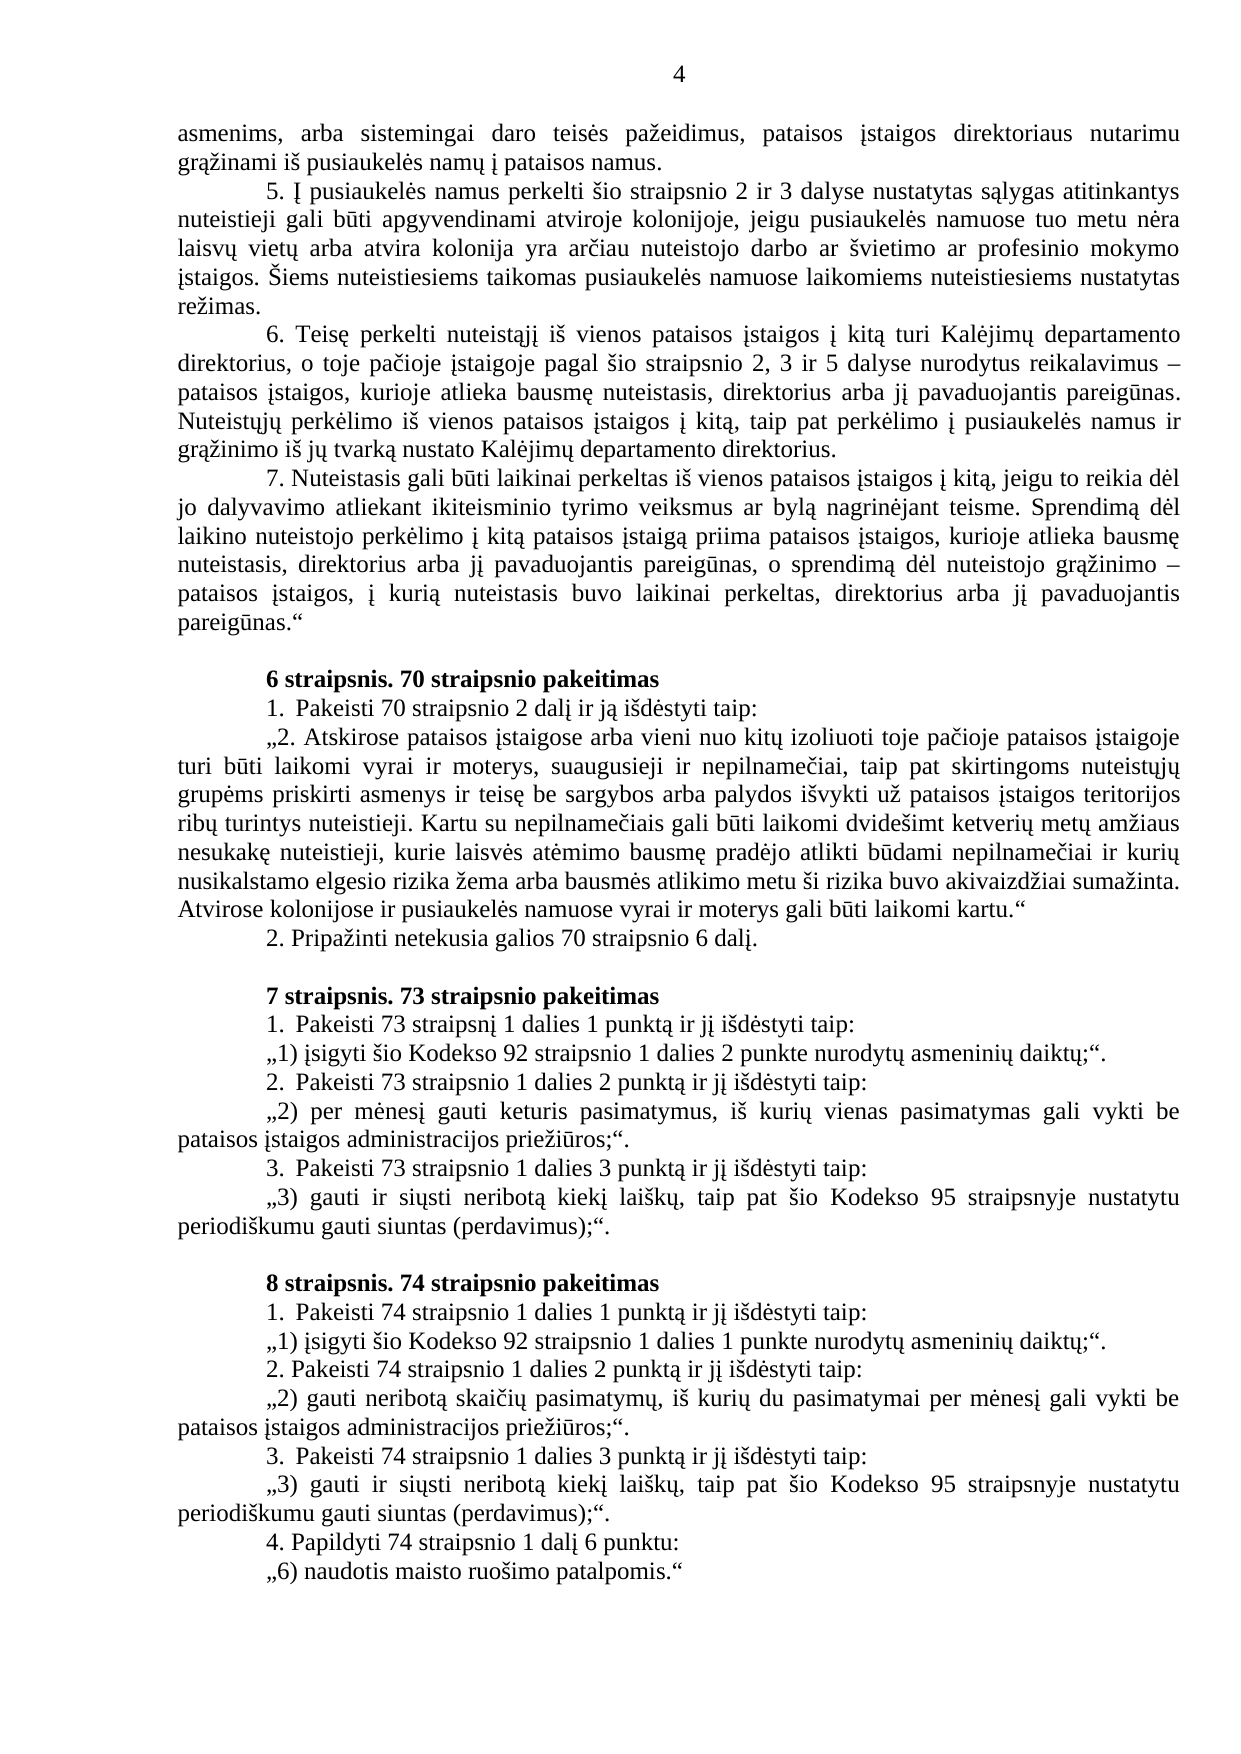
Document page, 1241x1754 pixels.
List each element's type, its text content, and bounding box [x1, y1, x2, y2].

text „2) per mėnesį gauti keturis pasimatymus, iš kurių vienas pasimatymas gali vykti be pataisos įstaigos administracijos priežiūros;“. [177, 1096, 1181, 1153]
text 7. Nuteistasis gali būti laikinai perkeltas iš vienos pataisos įstaigos į kitą, jeigu to reikia dėl jo dalyvavimo atliekant ikiteisminio tyrimo veiksmus ar bylą nagrinėjant teisme. Sprendimą dėl laikino nuteistojo perkėlimo į kitą pataisos įstaigą priima pataisos įstaigos, kurioje atlieka bausmę nuteistasis, direktorius arba jį pavaduojantis pareigūnas, o sprendimą dėl nuteistojo grąžinimo – pataisos įstaigos, į kurią nuteistasis buvo laikinai perkeltas, direktorius arba jį pavaduojantis pareigūnas.“ [177, 463, 1181, 636]
text „3) gauti ir siųsti neribotą kiekį laiškų, taip pat šio Kodekso 95 straipsnyje nustatytu periodiškumu gauti siuntas (perdavimus);“. [177, 1182, 1181, 1239]
text 1. Pakeisti 73 straipsnį 1 dalies 1 punktą ir jį išdėstyti taip: [177, 1009, 1181, 1038]
text 3. Pakeisti 74 straipsnio 1 dalies 3 punktą ir jį išdėstyti taip: [177, 1441, 1181, 1469]
text 6. Teisę perkelti nuteistąjį iš vienos pataisos įstaigos į kitą turi Kalėjimų departamento direktorius, o toje pačioje įstaigoje pagal šio straipsnio 2, 3 ir 5 dalyse nurodytus reikalavimus – pataisos įstaigos, kurioje atlieka bausmę nuteistasis, direktorius arba jį pavaduojantis pareigūnas. Nuteistųjų perkėlimo iš vienos pataisos įstaigos į kitą, taip pat perkėlimo į pusiaukelės namus ir grąžinimo iš jų tvarką nustato Kalėjimų departamento direktorius. [177, 319, 1181, 463]
text „1) įsigyti šio Kodekso 92 straipsnio 1 dalies 1 punkte nurodytų asmeninių daiktų;“. [177, 1326, 1181, 1354]
text 6 straipsnis. 70 straipsnio pakeitimas [177, 664, 1181, 693]
text „6) naudotis maisto ruošimo patalpomis.“ [177, 1556, 1181, 1584]
text 2. Pripažinti netekusia galios 70 straipsnio 6 dalį. [266, 923, 1181, 952]
text „1) įsigyti šio Kodekso 92 straipsnio 1 dalies 2 punkte nurodytų asmeninių daiktų;“. [177, 1038, 1181, 1067]
text 5. Į pusiaukelės namus perkelti šio straipsnio 2 ir 3 dalyse nustatytas sąlygas atitinkantys nuteistieji gali būti apgyvendinami atviroje kolonijoje, jeigu pusiaukelės namuose tuo metu nėra laisvų vietų arba atvira kolonija yra arčiau nuteistojo darbo ar švietimo ar profesinio mokymo įstaigos. Šiems nuteistiesiems taikomas pusiaukelės namuose laikomiems nuteistiesiems nustatytas režimas. [177, 176, 1181, 319]
text asmenims, arba sistemingai daro teisės pažeidimus, pataisos įstaigos direktoriaus nutarimu grąžinami iš pusiaukelės namų į pataisos namus. [177, 118, 1181, 176]
text 1. Pakeisti 70 straipsnio 2 dalį ir ją išdėstyti taip: [177, 693, 1181, 722]
text 2. Pakeisti 74 straipsnio 1 dalies 2 punktą ir jį išdėstyti taip: [177, 1354, 1181, 1383]
text 7 straipsnis. 73 straipsnio pakeitimas [177, 981, 1181, 1009]
text 2. Pakeisti 73 straipsnio 1 dalies 2 punktą ir jį išdėstyti taip: [177, 1067, 1181, 1096]
text „2. Atskirose pataisos įstaigose arba vieni nuo kitų izoliuoti toje pačioje pataisos įstaigoje turi būti laikomi vyrai ir moterys, suaugusieji ir nepilnamečiai, taip pat skirtingoms nuteistųjų grupėms priskirti asmenys ir teisę be sargybos arba palydos išvykti už pataisos įstaigos teritorijos ribų turintys nuteistieji. Kartu su nepilnamečiais gali būti laikomi dvidešimt ketverių metų amžiaus nesukakę nuteistieji, kurie laisvės atėmimo bausmę pradėjo atlikti būdami nepilnamečiai ir kurių nusikalstamo elgesio rizika žema arba bausmės atlikimo metu ši rizika buvo akivaizdžiai sumažinta. Atvirose kolonijose ir pusiaukelės namuose vyrai ir moterys gali būti laikomi kartu.“ [177, 722, 1181, 923]
text 8 straipsnis. 74 straipsnio pakeitimas [177, 1268, 1181, 1297]
text 1. Pakeisti 74 straipsnio 1 dalies 1 punktą ir jį išdėstyti taip: [177, 1297, 1181, 1326]
text 4. Papildyti 74 straipsnio 1 dalį 6 punktu: [177, 1527, 1181, 1556]
text 3. Pakeisti 73 straipsnio 1 dalies 3 punktą ir jį išdėstyti taip: [177, 1153, 1181, 1182]
text „3) gauti ir siųsti neribotą kiekį laiškų, taip pat šio Kodekso 95 straipsnyje nustatytu periodiškumu gauti siuntas (perdavimus);“. [177, 1469, 1181, 1527]
text „2) gauti neribotą skaičių pasimatymų, iš kurių du pasimatymai per mėnesį gali vykti be pataisos įstaigos administracijos priežiūros;“. [177, 1383, 1181, 1441]
